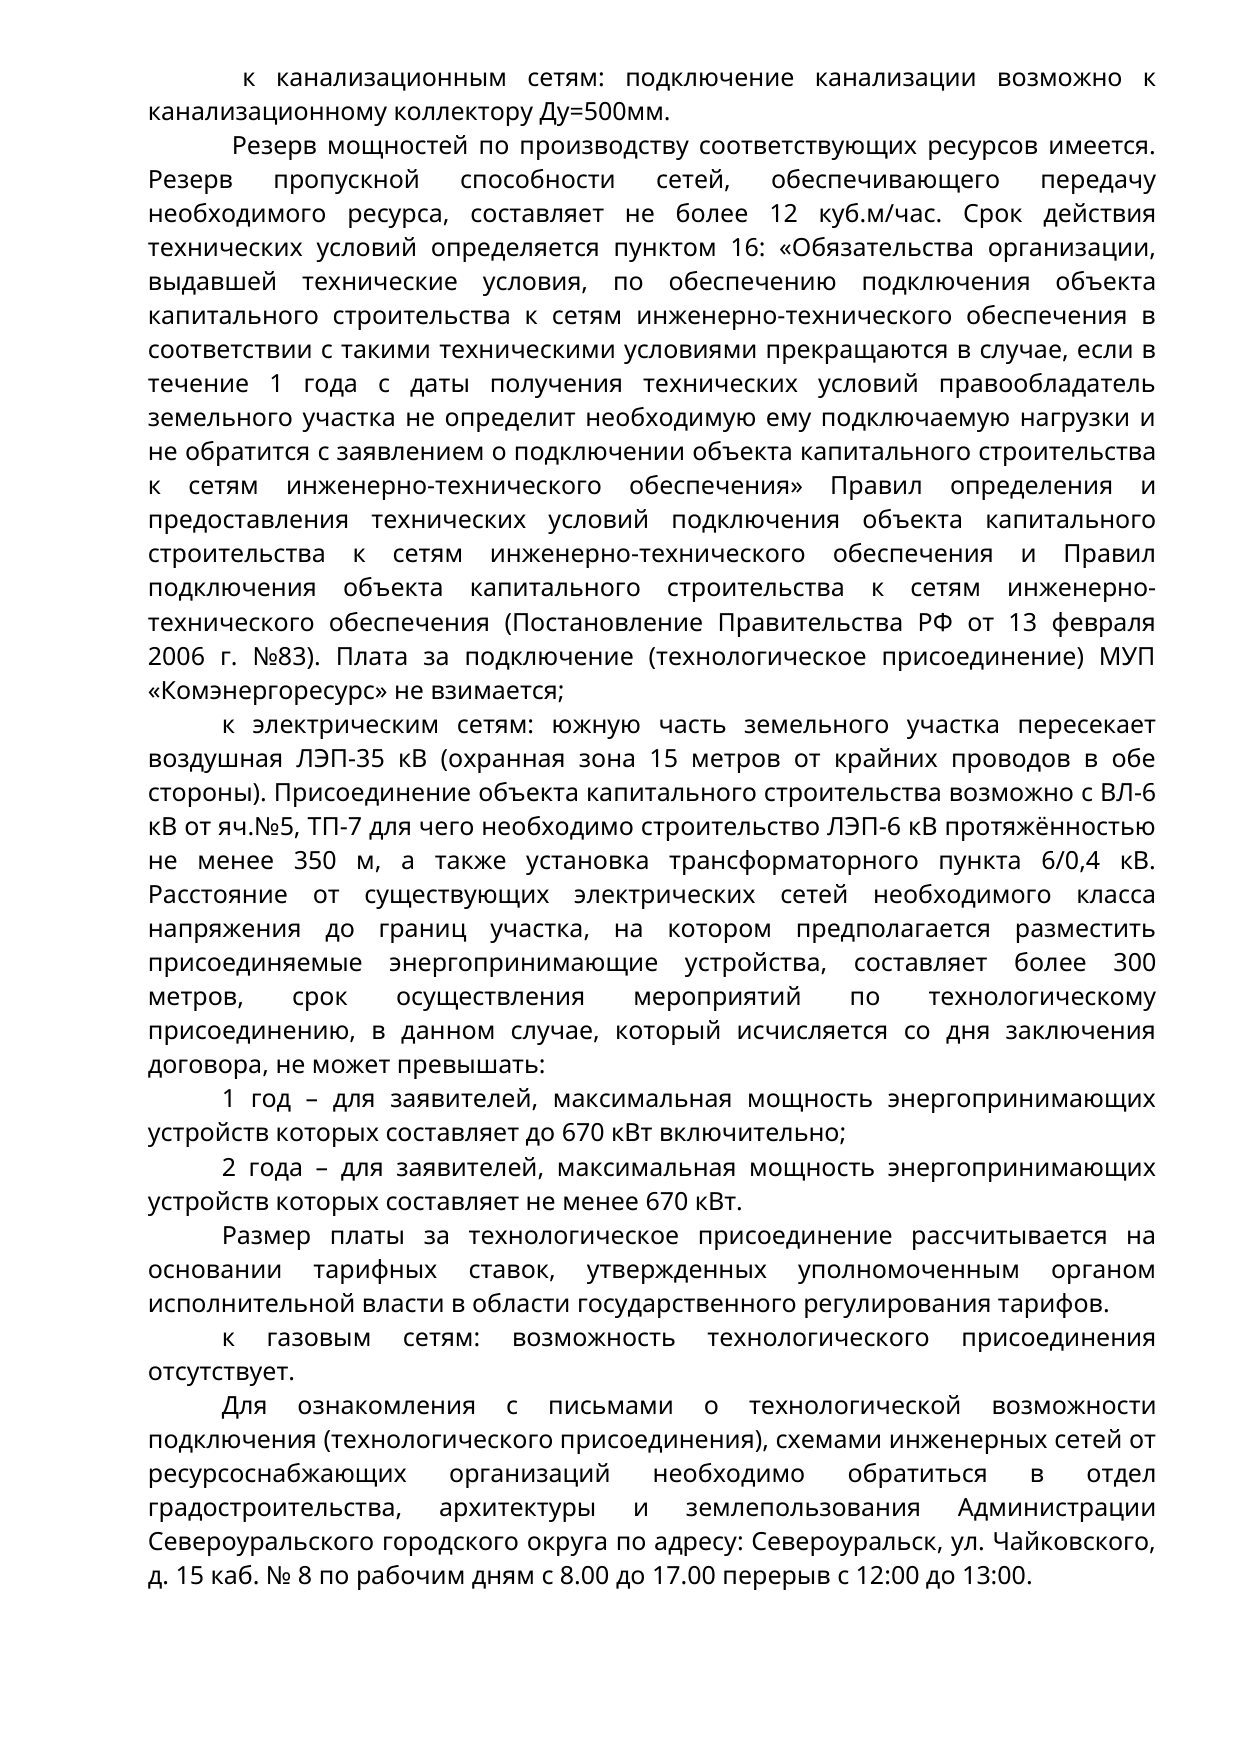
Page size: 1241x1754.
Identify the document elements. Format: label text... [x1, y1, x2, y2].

text Для ознакомления с письмами о технологической возможности подключения (технологического присоединения), схемами инженерных сетей от ресурсоснабжающих организаций необходимо обратиться в отдел градостроительства, архитектуры и землепользования Администрации Североуральского городского округа по адресу: Североуральск, ул. Чайковского, д. 15 каб. № 8 по рабочим дням с 8.00 до 17.00 перерыв с 12:00 до 13:00. [148, 1388, 1157, 1592]
text к газовым сетям: возможность технологического присоединения отсутствует. [148, 1319, 1157, 1388]
text Резерв мощностей по производству соответствующих ресурсов имеется. Резерв пропускной способности сетей, обеспечивающего передачу необходимого ресурса, составляет не более 12 куб.м/час. Срок действия технических условий определяется пунктом 16: «Обязательства организации, выдавшей технические условия, по обеспечению подключения объекта капитального строительства к сетям инженерно-технического обеспечения в соответствии с такими техническими условиями прекращаются в случае, если в течение 1 года с даты получения технических условий правообладатель земельного участка не определит необходимую ему подключаемую нагрузки и не обратится с заявлением о подключении объекта капитального строительства к сетям инженерно-технического обеспечения» Правил определения и предоставления технических условий подключения объекта капитального строительства к сетям инженерно-технического обеспечения и Правил подключения объекта капитального строительства к сетям инженерно-технического обеспечения (Постановление Правительства РФ от 13 февраля 2006 г. №83). Плата за подключение (технологическое присоединение) МУП «Комэнергоресурс» не взимается; [148, 127, 1157, 706]
text к канализационным сетям: подключение канализации возможно к канализационному коллектору Ду=500мм. [148, 59, 1157, 127]
text 1 год – для заявителей, максимальная мощность энергопринимающих устройств которых составляет до 670 кВт включительно; [148, 1081, 1157, 1149]
text 2 года – для заявителей, максимальная мощность энергопринимающих устройств которых составляет не менее 670 кВт. [148, 1149, 1157, 1217]
text к электрическим сетям: южную часть земельного участка пересекает воздушная ЛЭП-35 кВ (охранная зона 15 метров от крайних проводов в обе стороны). Присоединение объекта капитального строительства возможно с ВЛ-6 кВ от яч.№5, ТП-7 для чего необходимо строительство ЛЭП-6 кВ протяжённостью не менее 350 м, а также установка трансформаторного пункта 6/0,4 кВ. Расстояние от существующих электрических сетей необходимого класса напряжения до границ участка, на котором предполагается разместить присоединяемые энергопринимающие устройства, составляет более 300 метров, срок осуществления мероприятий по технологическому присоединению, в данном случае, который исчисляется со дня заключения договора, не может превышать: [148, 706, 1157, 1081]
text Размер платы за технологическое присоединение рассчитывается на основании тарифных ставок, утвержденных уполномоченным органом исполнительной власти в области государственного регулирования тарифов. [148, 1217, 1157, 1319]
